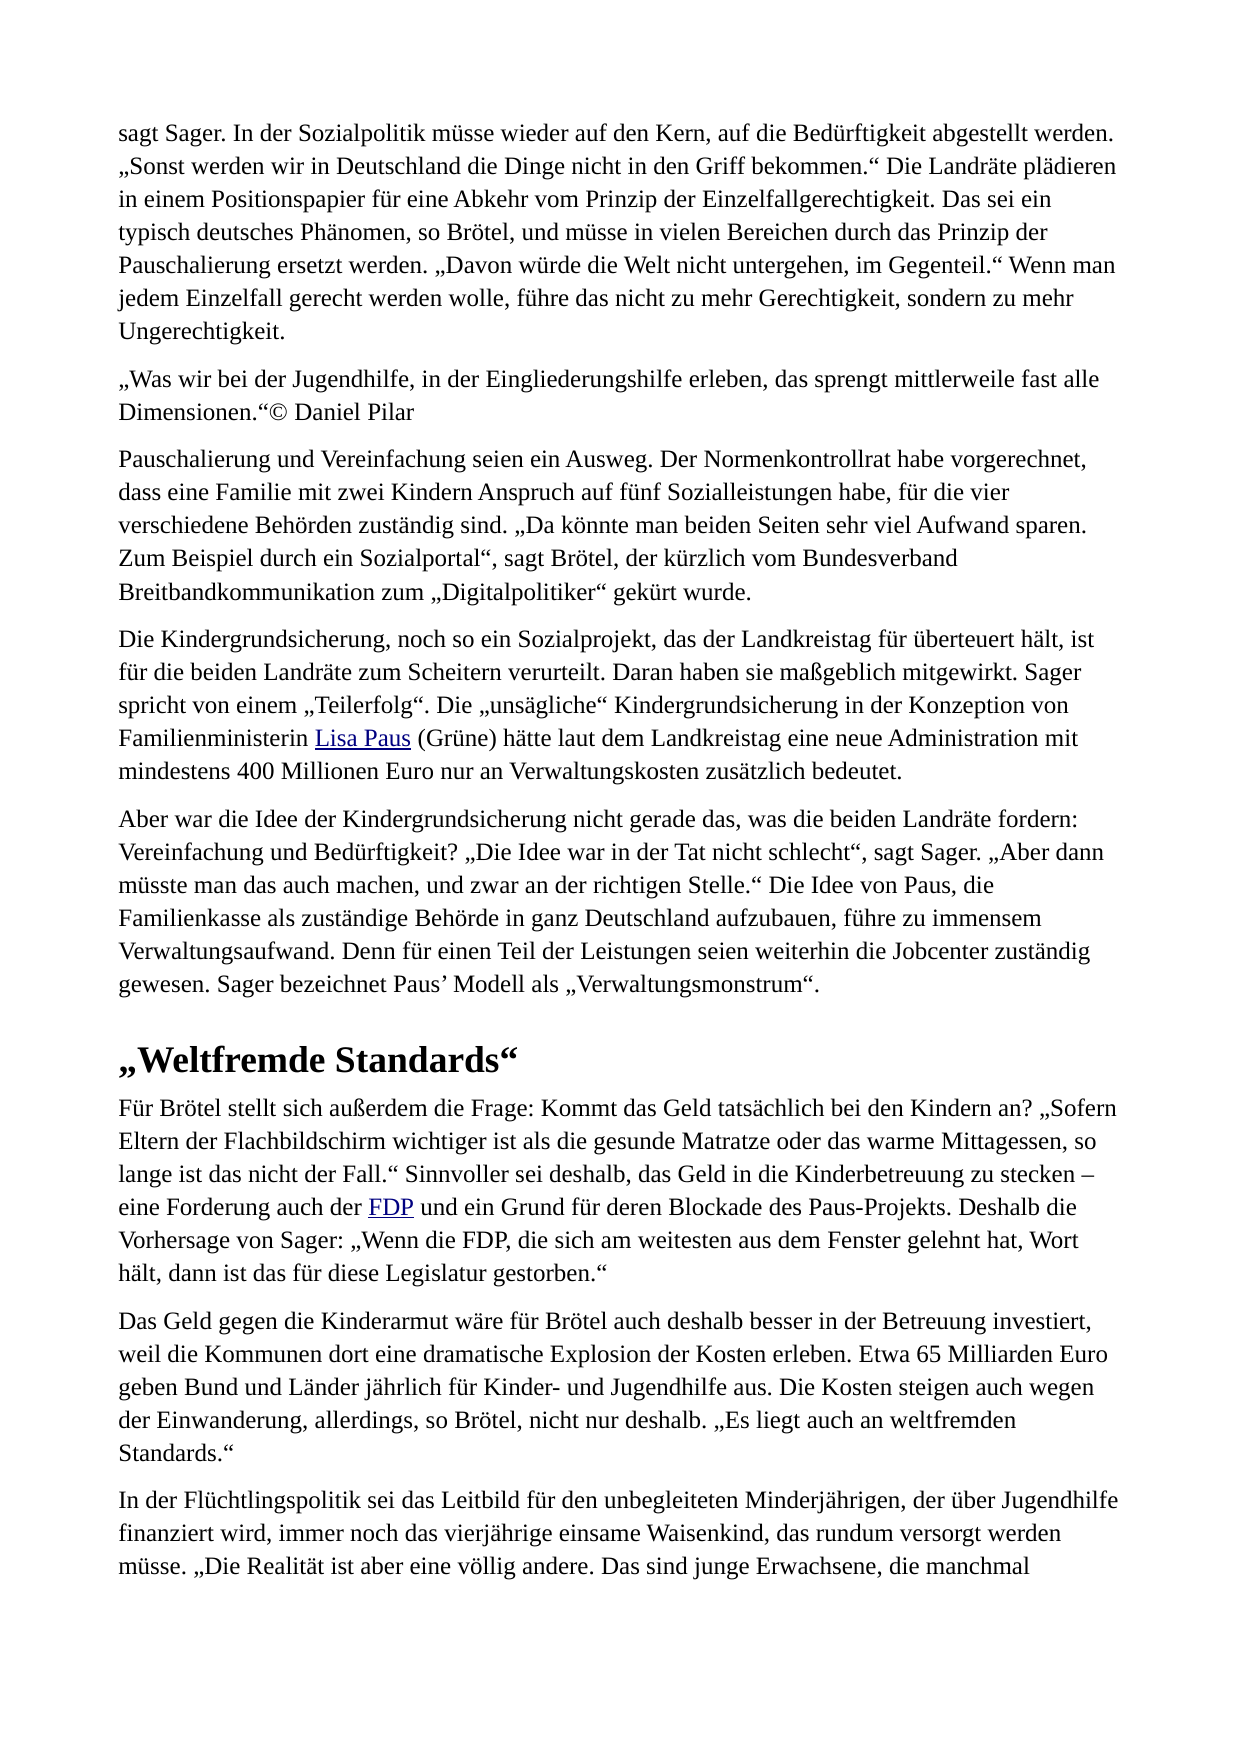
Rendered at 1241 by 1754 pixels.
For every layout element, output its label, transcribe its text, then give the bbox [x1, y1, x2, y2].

text sagt Sager. In der Sozialpolitik müsse wieder auf den Kern, auf die Bedürftigkeit abgestellt werden. „Sonst werden wir in Deutschland die Dinge nicht in den Griff bekommen.“ Die Landräte plädieren in einem Positionspapier für eine Abkehr vom Prinzip der Einzelfallgerechtigkeit. Das sei ein typisch deutsches Phänomen, so Brötel, und müsse in vielen Bereichen durch das Prinzip der Pauschalierung ersetzt werden. „Davon würde die Welt nicht untergehen, im Gegenteil.“ Wenn man jedem Einzelfall gerecht werden wolle, führe das nicht zu mehr Gerechtigkeit, sondern zu mehr Ungerechtigkeit. [118, 118, 1122, 345]
text Pauschalierung und Vereinfachung seien ein Ausweg. Der Normenkontrollrat habe vorgerechnet, dass eine Familie mit zwei Kindern Anspruch auf fünf Sozialleistungen habe, für die vier verschiedene Behörden zuständig sind. „Da könnte man beiden Seiten sehr viel Aufwand sparen. Zum Beispiel durch ein Sozialportal“, sagt Brötel, der kürzlich vom Bundesverband Breitbandkommunikation zum „Digitalpolitiker“ gekürt wurde. [118, 444, 1122, 605]
subtitle „Weltfremde Standards“ [118, 1037, 1122, 1081]
text Die Kindergrundsicherung, noch so ein Sozialprojekt, das der Landkreistag für überteuert hält, ist für die beiden Landräte zum Scheitern verurteilt. Daran haben sie maßgeblich mitgewirkt. Sager spricht von einem „Teilerfolg“. Die „unsägliche“ Kindergrundsicherung in der Konzeption von Familienministerin Lisa Paus (Grüne) hätte laut dem Landkreistag eine neue Administration mit mindestens 400 Millionen Euro nur an Verwaltungskosten zusätzlich bedeutet. [118, 624, 1122, 785]
text In der Flüchtlingspolitik sei das Leitbild für den unbegleiteten Minderjährigen, der über Jugendhilfe finanziert wird, immer noch das vierjährige einsame Waisenkind, das rundum versorgt werden müsse. „Die Realität ist aber eine völlig andere. Das sind junge Erwachsene, die manchmal [118, 1485, 1122, 1580]
text Für Brötel stellt sich außerdem die Frage: Kommt das Geld tatsächlich bei den Kindern an? „Sofern Eltern der Flachbildschirm wichtiger ist als die gesunde Matratze oder das warme Mittagessen, so lange ist das nicht der Fall.“ Sinnvoller sei deshalb, das Geld in die Kinderbetreuung zu stecken – eine Forderung auch der FDP und ein Grund für deren Blockade des Paus-Projekts. Deshalb die Vorhersage von Sager: „Wenn die FDP, die sich am weitesten aus dem Fenster gelehnt hat, Wort hält, dann ist das für diese Legislatur gestorben.“ [118, 1093, 1122, 1287]
text Das Geld gegen die Kinderarmut wäre für Brötel auch deshalb besser in der Betreuung investiert, weil die Kommunen dort eine dramatische Explosion der Kosten erleben. Etwa 65 Milliarden Euro geben Bund und Länder jährlich für Kinder- und Jugendhilfe aus. Die Kosten steigen auch wegen der Einwanderung, allerdings, so Brötel, nicht nur deshalb. „Es liegt auch an weltfremden Standards.“ [118, 1306, 1122, 1467]
text Aber war die Idee der Kindergrundsicherung nicht gerade das, was die beiden Landräte fordern: Vereinfachung und Bedürftigkeit? „Die Idee war in der Tat nicht schlecht“, sagt Sager. „Aber dann müsste man das auch machen, und zwar an der richtigen Stelle.“ Die Idee von Paus, die Familienkasse als zuständige Behörde in ganz Deutschland aufzubauen, führe zu immensem Verwaltungsaufwand. Denn für einen Teil der Leistungen seien weiterhin die Jobcenter zuständig gewesen. Sager bezeichnet Paus’ Modell als „Verwaltungsmonstrum“. [118, 804, 1122, 998]
text „Was wir bei der Jugendhilfe, in der Eingliederungshilfe erleben, das sprengt mittlerweile fast alle Dimensionen.“© Daniel Pilar [118, 364, 1122, 426]
